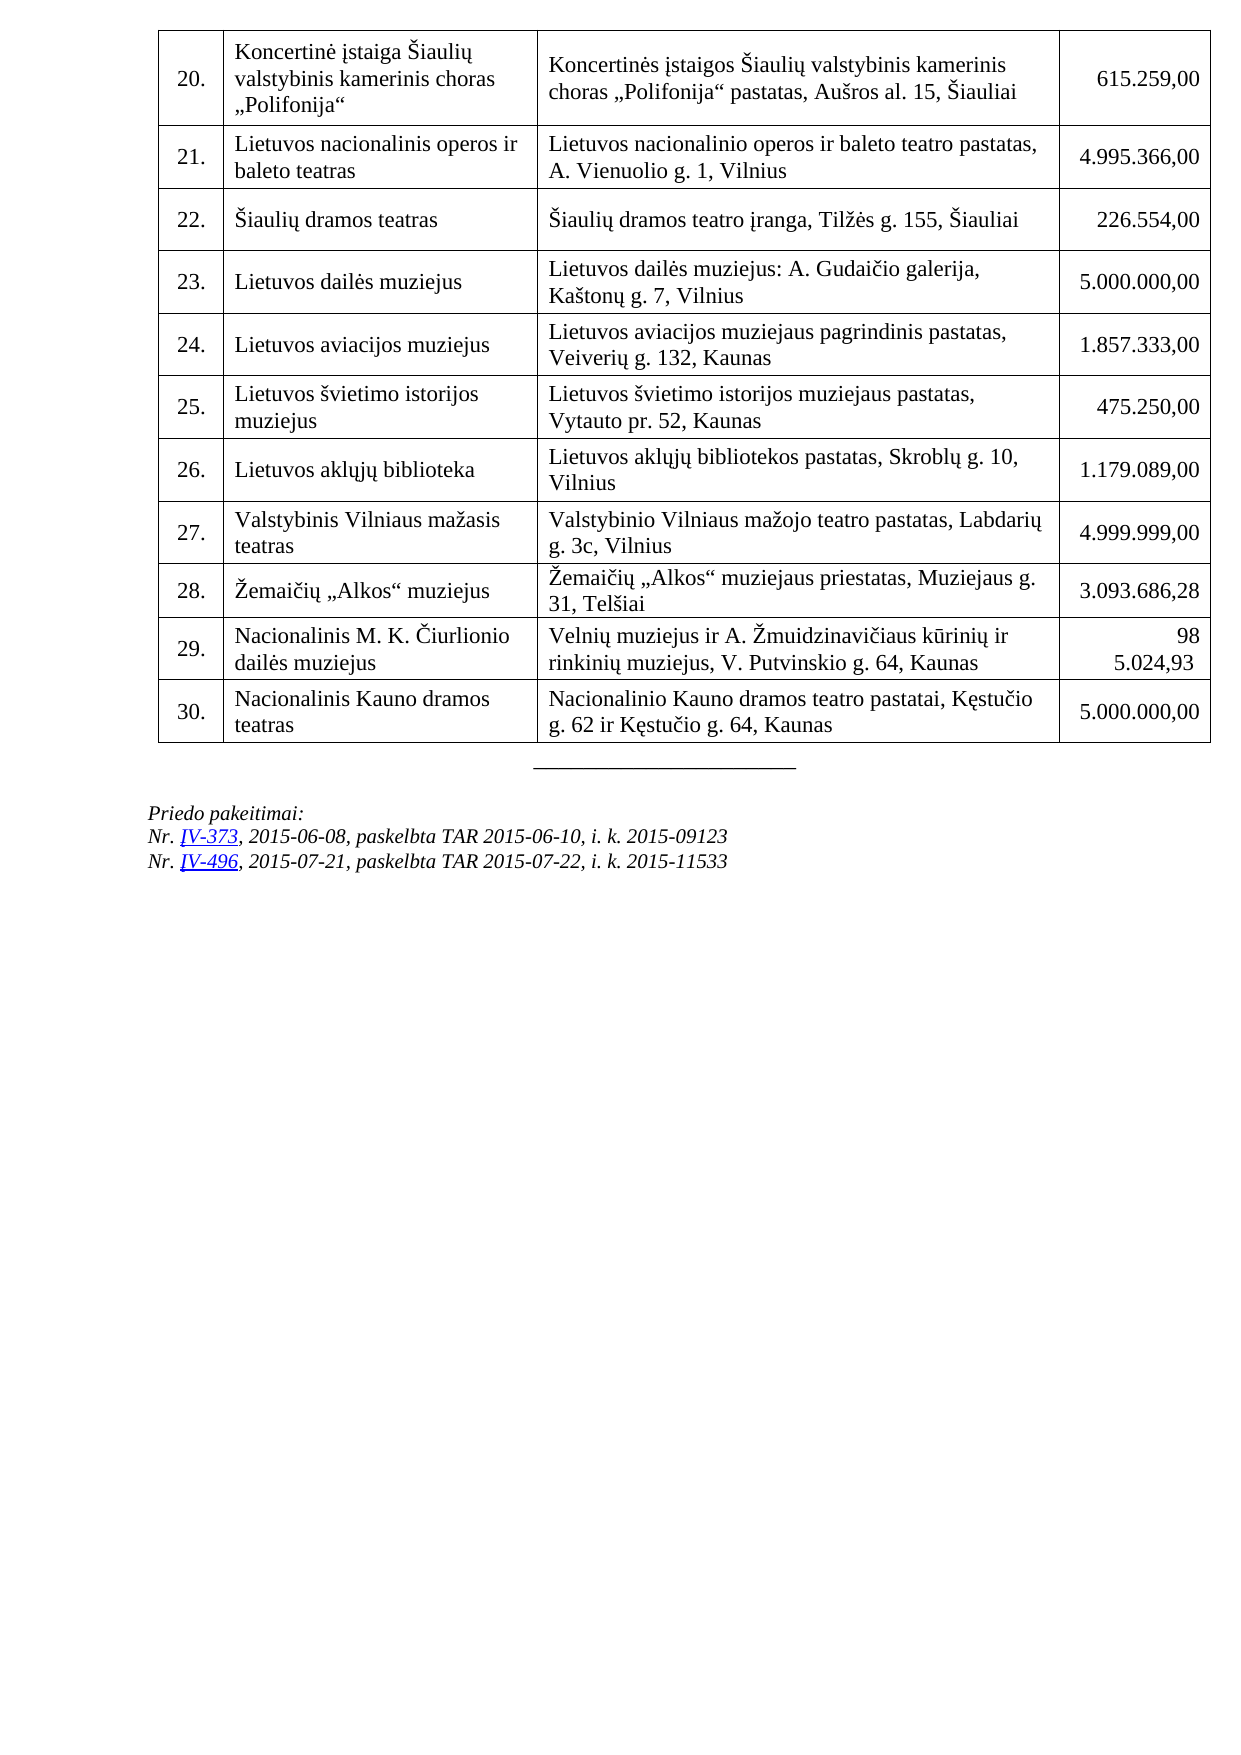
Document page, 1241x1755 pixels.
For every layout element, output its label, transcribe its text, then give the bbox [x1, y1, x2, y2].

table_cell 28. [159, 564, 223, 617]
table_cell Šiaulių dramos teatras [224, 189, 537, 250]
table_cell Nacionalinis Kauno dramos teatras [224, 680, 537, 742]
table_cell 27. [159, 502, 223, 563]
table_cell 4.995.366,00 [1060, 126, 1210, 187]
table_cell 26. [159, 439, 223, 501]
table_cell 24. [159, 314, 223, 375]
table_cell Lietuvos aviacijos muziejus [224, 314, 537, 375]
table_cell 20. [159, 31, 223, 125]
table_cell Žemaičių „Alkos“ muziejaus priestatas, Muziejaus g. 31, Telšiai [538, 564, 1059, 617]
table_cell 226.554,00 [1060, 189, 1210, 250]
table_cell 475.250,00 [1060, 376, 1210, 437]
table_cell Šiaulių dramos teatro įranga, Tilžės g. 155, Šiauliai [538, 189, 1059, 250]
table_cell Nacionalinio Kauno dramos teatro pastatai, Kęstučio g. 62 ir Kęstučio g. 64, Kaunas [538, 680, 1059, 742]
table_cell Lietuvos aklųjų bibliotekos pastatas, Skroblų g. 10, Vilnius [538, 439, 1059, 501]
text Nr. ĮV-496, 2015-07-21, paskelbta TAR 2015-07-22, i. k. 2015-11533 [148, 848, 1181, 873]
text _____________________ [148, 743, 1181, 772]
table_cell 29. [159, 618, 223, 679]
table_cell 21. [159, 126, 223, 187]
text Nr. ĮV-373, 2015-06-08, paskelbta TAR 2015-06-10, i. k. 2015-09123 [148, 824, 1181, 848]
table_cell Koncertinės įstaigos Šiaulių valstybinis kamerinis choras „Polifonija“ pastatas, Aušros al. 15, Šiauliai [538, 31, 1059, 125]
table_cell 985.024,93 [1060, 618, 1210, 679]
table_cell 22. [159, 189, 223, 250]
table_cell Lietuvos nacionalinio operos ir baleto teatro pastatas, A. Vienuolio g. 1, Vilnius [538, 126, 1059, 187]
table_cell Lietuvos aviacijos muziejaus pagrindinis pastatas, Veiverių g. 132, Kaunas [538, 314, 1059, 375]
table_cell 1.179.089,00 [1060, 439, 1210, 501]
table_cell Lietuvos dailės muziejus: A. Gudaičio galerija, Kaštonų g. 7, Vilnius [538, 251, 1059, 312]
table_cell Lietuvos aklųjų biblioteka [224, 439, 537, 501]
table_cell 5.000.000,00 [1060, 680, 1210, 742]
table_cell 615.259,00 [1060, 31, 1210, 125]
table_cell Velnių muziejus ir A. Žmuidzinavičiaus kūrinių ir rinkinių muziejus, V. Putvinskio g. 64, Kaunas [538, 618, 1059, 679]
table_cell 30. [159, 680, 223, 742]
table_cell 3.093.686,28 [1060, 564, 1210, 617]
table_cell Valstybinio Vilniaus mažojo teatro pastatas, Labdarių g. 3c, Vilnius [538, 502, 1059, 563]
table_cell Žemaičių „Alkos“ muziejus [224, 564, 537, 617]
table_cell 1.857.333,00 [1060, 314, 1210, 375]
table_cell 23. [159, 251, 223, 312]
table_cell Lietuvos nacionalinis operos ir baleto teatras [224, 126, 537, 187]
table_cell Koncertinė įstaiga Šiaulių valstybinis kamerinis choras „Polifonija“ [224, 31, 537, 125]
table_cell 4.999.999,00 [1060, 502, 1210, 563]
table_cell 5.000.000,00 [1060, 251, 1210, 312]
table_cell Nacionalinis M. K. Čiurlionio dailės muziejus [224, 618, 537, 679]
table_cell Lietuvos švietimo istorijos muziejus [224, 376, 537, 437]
text Priedo pakeitimai: [148, 800, 1181, 824]
table_cell 25. [159, 376, 223, 437]
table_cell Valstybinis Vilniaus mažasis teatras [224, 502, 537, 563]
table_cell Lietuvos švietimo istorijos muziejaus pastatas, Vytauto pr. 52, Kaunas [538, 376, 1059, 437]
table_cell Lietuvos dailės muziejus [224, 251, 537, 312]
